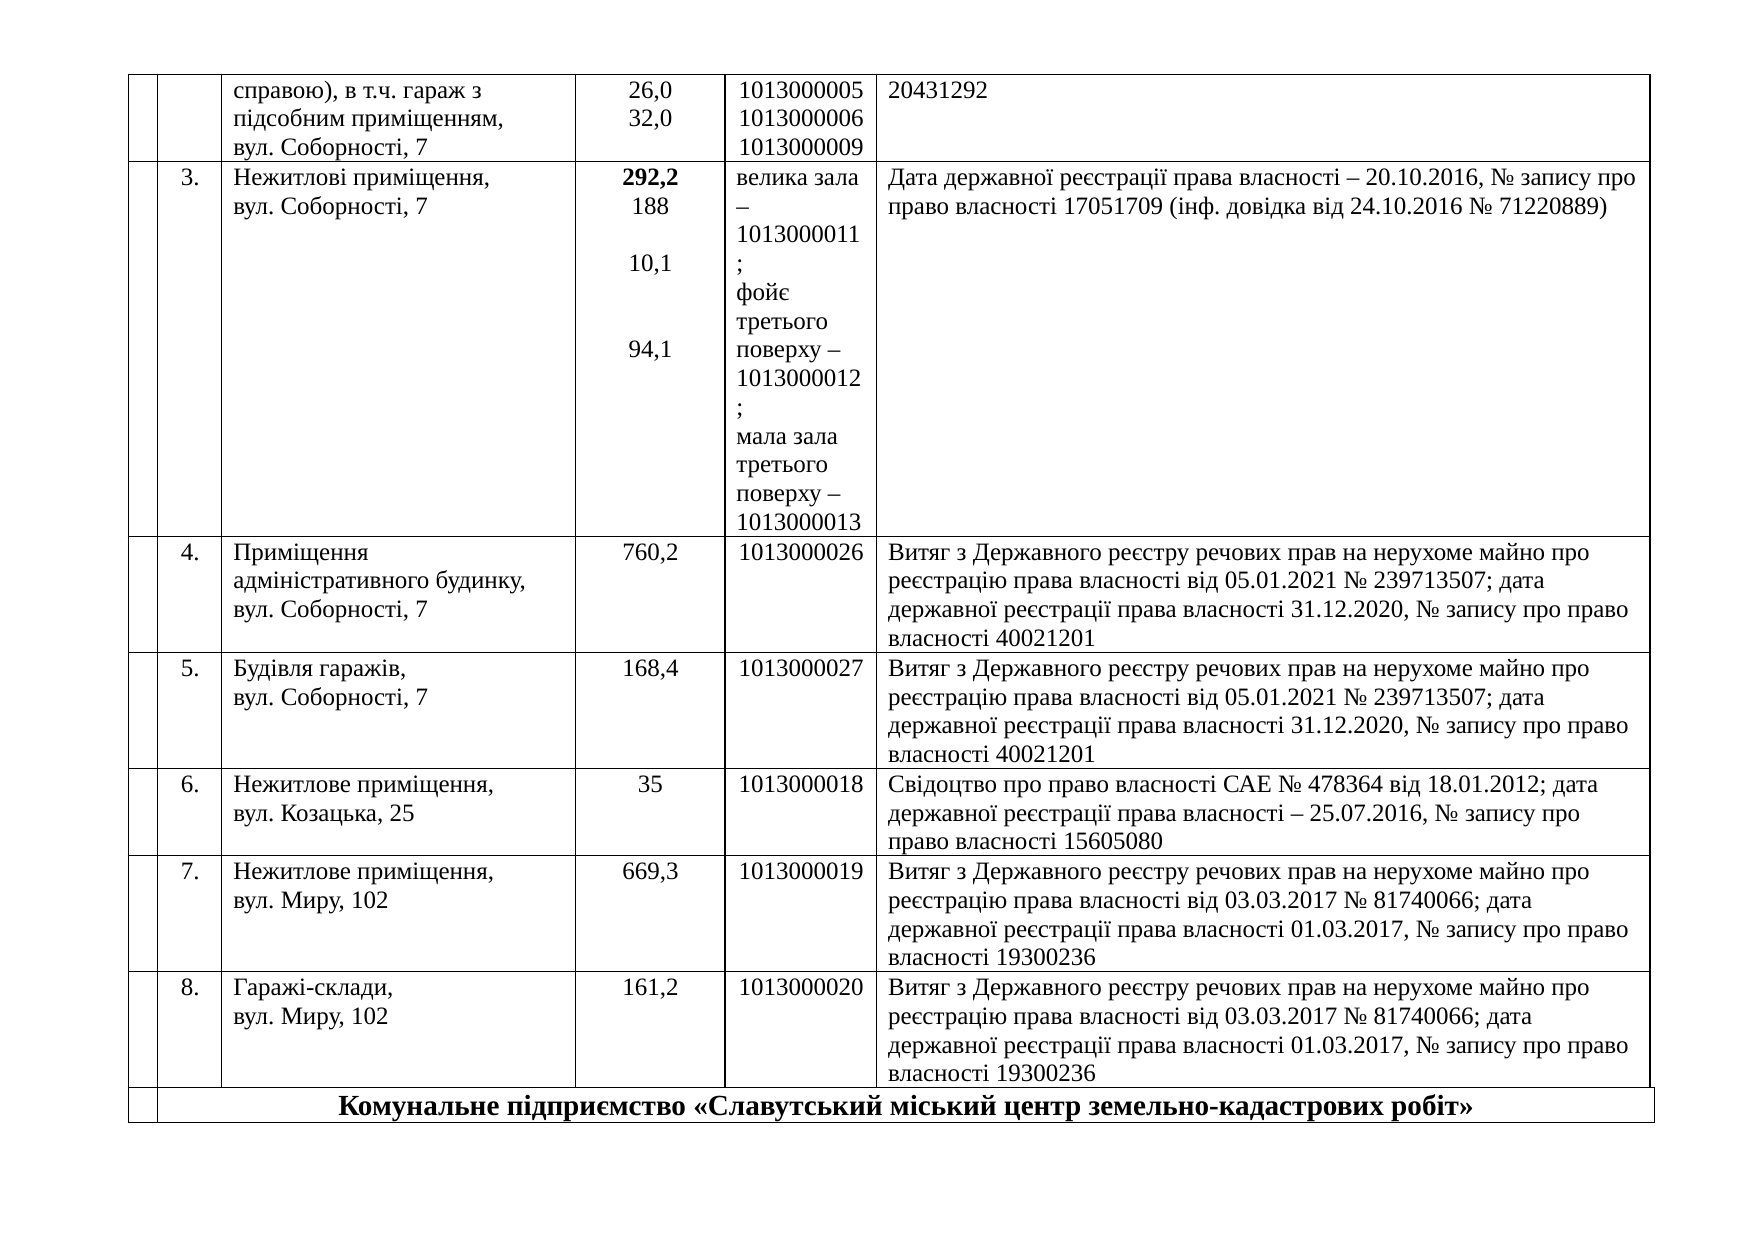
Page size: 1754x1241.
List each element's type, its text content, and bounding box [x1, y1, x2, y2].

table_cell Гаражі-склади, вул. Миру, 102 [222, 972, 575, 1087]
table_cell [129, 653, 157, 768]
table_cell 7. [158, 856, 221, 971]
table_cell 760,2 [576, 537, 724, 652]
table_cell 3. [158, 162, 221, 536]
table_cell Витяг з Державного реєстру речових прав на нерухоме майно про реєстрацію права власності від 05.01.2021 № 239713507; дата державної реєстрації права власності 31.12.2020, № запису про право власності 40021201 [877, 537, 1649, 652]
table_cell [129, 856, 157, 971]
table_cell 1013000026 [726, 537, 876, 652]
table_cell [129, 972, 157, 1087]
table_cell - 20431292 [877, 75, 1649, 161]
table_cell 1013000027 [726, 653, 876, 768]
table_cell 292,2 188 10,1 94,1 [576, 162, 724, 536]
table_cell 8. [158, 972, 221, 1087]
table_cell 6. [158, 769, 221, 855]
table_cell Витяг з Державного реєстру речових прав на нерухоме майно про реєстрацію права власності від 03.03.2017 № 81740066; дата державної реєстрації права власності 01.03.2017, № запису про право власності 19300236 [877, 972, 1649, 1087]
table_cell Дата державної реєстрації права власності – 20.10.2016, № запису про право власності 17051709 (інф. довідка від 24.10.2016 № 71220889) [877, 162, 1649, 536]
table_cell Нежитлове приміщення, вул. Миру, 102 [222, 856, 575, 971]
table_cell 35 [576, 769, 724, 855]
table_cell 26,0 32,0 [576, 75, 724, 161]
table_cell Свідоцтво про право власності САЕ № 478364 від 18.01.2012; дата державної реєстрації права власності – 25.07.2016, № запису про право власності 15605080 [877, 769, 1649, 855]
table_cell Витяг з Державного реєстру речових прав на нерухоме майно про реєстрацію права власності від 05.01.2021 № 239713507; дата державної реєстрації права власності 31.12.2020, № запису про право власності 40021201 [877, 653, 1649, 768]
table_cell [129, 162, 157, 536]
table_cell 1013000020 [726, 972, 876, 1087]
table_cell [129, 537, 157, 652]
table_cell 1013000018 [726, 769, 876, 855]
table_cell [129, 769, 157, 855]
table_cell Будівля гаражів, вул. Соборності, 7 [222, 653, 575, 768]
table_cell 168,4 [576, 653, 724, 768]
table_cell Витяг з Державного реєстру речових прав на нерухоме майно про реєстрацію права власності від 03.03.2017 № 81740066; дата державної реєстрації права власності 01.03.2017, № запису про право власності 19300236 [877, 856, 1649, 971]
table_cell Комунальне підприємство «Славутський міський центр земельно-кадастрових робіт» [158, 1088, 1654, 1122]
table_cell [158, 75, 221, 161]
table_cell [129, 75, 157, 161]
table_cell Приміщення адміністративного будинку, вул. Соборності, 7 [222, 537, 575, 652]
table_cell 4. [158, 537, 221, 652]
table_cell справою), в т.ч. гараж з підсобним приміщенням, вул. Соборності, 7 [222, 75, 575, 161]
table_cell Нежитлове приміщення, вул. Козацька, 25 [222, 769, 575, 855]
table_cell [129, 1088, 157, 1122]
table_cell 5. [158, 653, 221, 768]
table_cell Нежитлові приміщення, вул. Соборності, 7 [222, 162, 575, 536]
table_cell 1013000019 [726, 856, 876, 971]
table_cell 161,2 [576, 972, 724, 1087]
table_cell 1013000005 1013000006 1013000009 [726, 75, 876, 161]
table_cell велика зала – 1013000011; фойє третього поверху – 1013000012; мала зала третього поверху – 1013000013 [726, 162, 876, 536]
table_cell 669,3 [576, 856, 724, 971]
